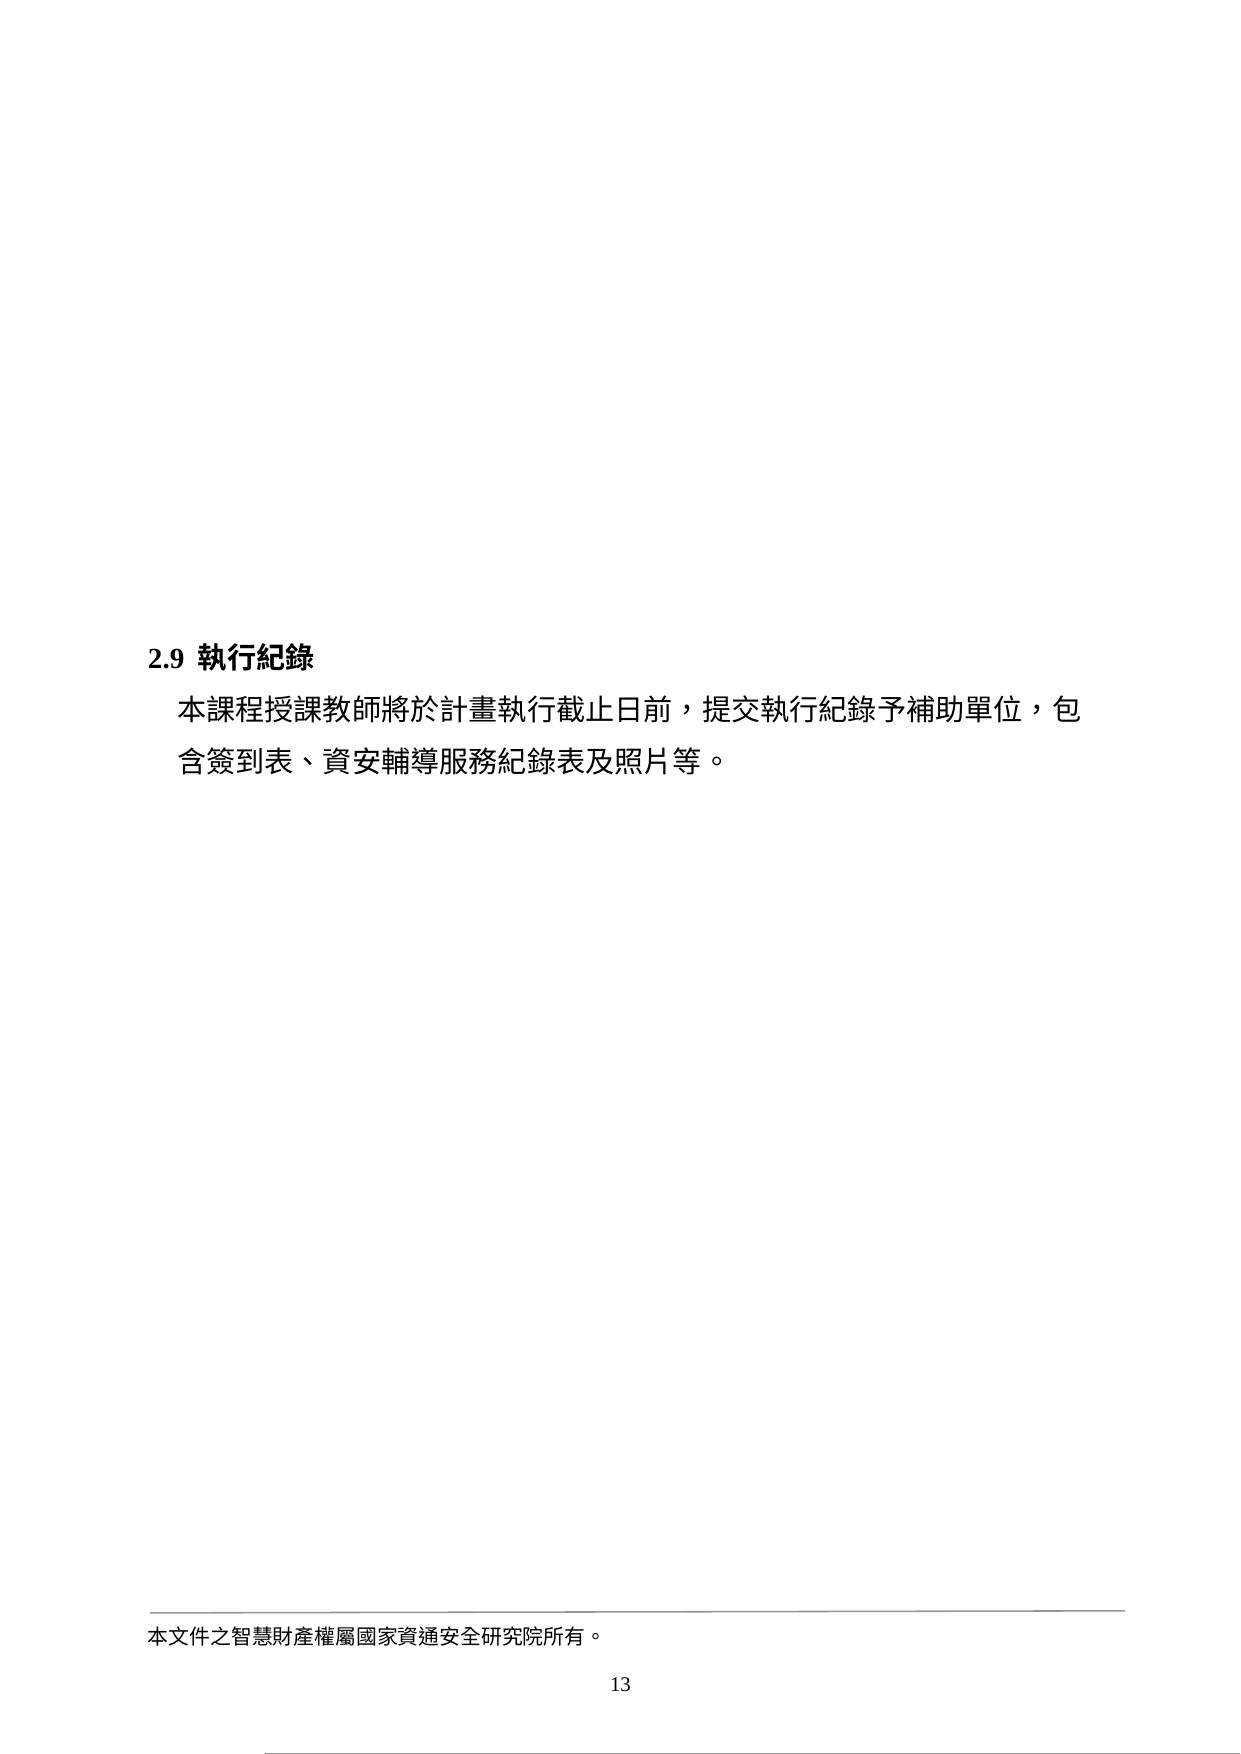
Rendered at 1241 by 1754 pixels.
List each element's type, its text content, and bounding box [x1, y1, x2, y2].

text 本課程授課教師將於計畫執行截止日前，提交執行紀錄予補助單位，包含簽到表、資安輔導服務紀錄表及照片等。 [177, 679, 1092, 783]
subtitle 執行紀錄 [148, 627, 1092, 679]
